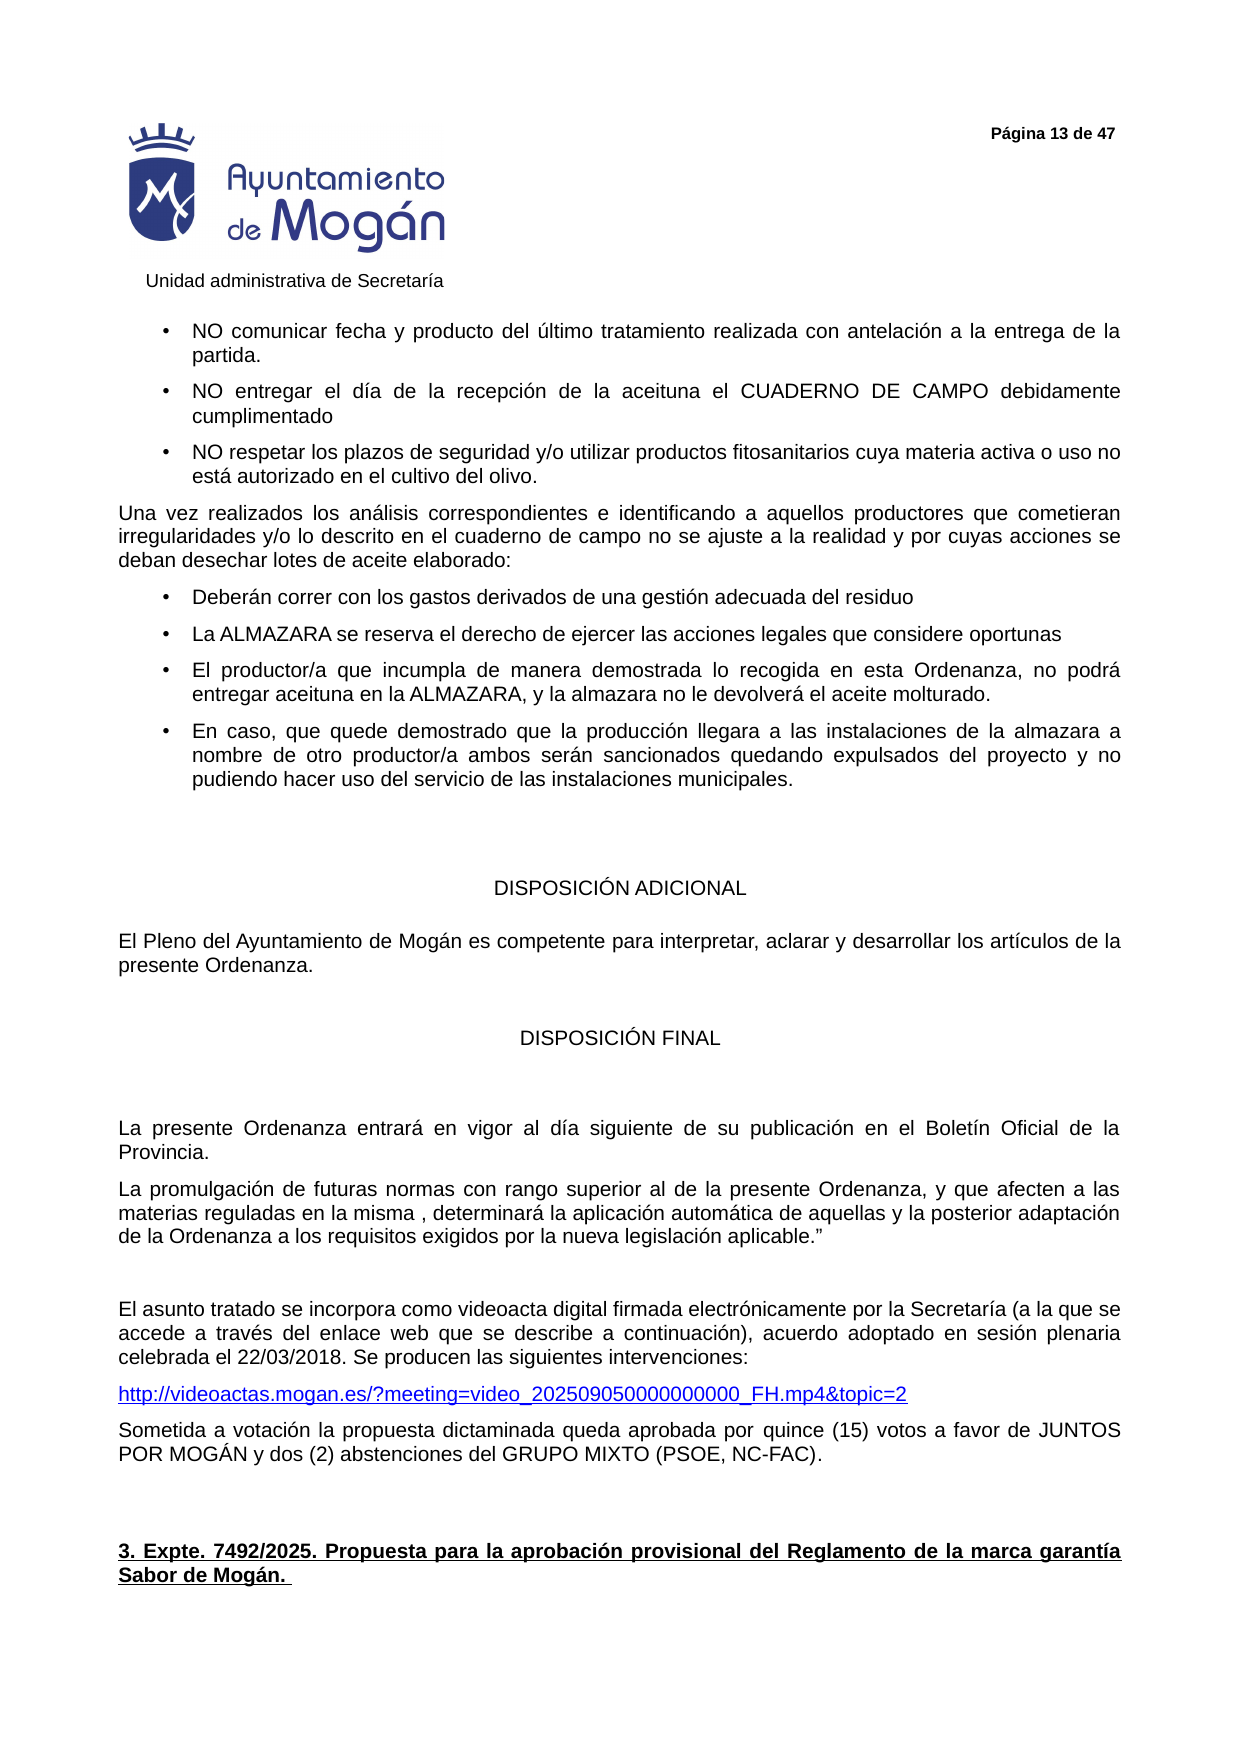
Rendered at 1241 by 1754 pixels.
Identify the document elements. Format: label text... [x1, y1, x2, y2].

text La promulgación de futuras normas con rango superior al de la presente Ordenanza, y que afecten a las materias reguladas en la misma , determinará la aplicación automática de aquellas y la posterior adaptación de la Ordenanza a los requisitos exigidos por la nueva legislación aplicable.” [118, 1176, 1122, 1248]
text Una vez realizados los análisis correspondientes e identificando a aquellos productores que cometieran irregularidades y/o lo descrito en el cuaderno de campo no se ajuste a la realidad y por cuyas acciones se deban desechar lotes de aceite elaborado: [118, 500, 1122, 572]
text Sometida a votación la propuesta dictaminada queda aprobada por quince (15) votos a favor de JUNTOS POR MOGÁN y dos (2) abstenciones del GRUPO MIXTO (PSOE, NC-FAC). [118, 1418, 1122, 1466]
text El Pleno del Ayuntamiento de Mogán es competente para interpretar, aclarar y desarrollar los artículos de la presente Ordenanza. [118, 929, 1122, 977]
text 3. Expte. 7492/2025. Propuesta para la aprobación provisional del Reglamento de la marca garantía [118, 1515, 1122, 1560]
list NO respetar los plazos de seguridad y/o utilizar productos fitosanitarios cuya materia activa o uso no está autorizado en el cultivo del olivo. [162, 440, 1122, 488]
list NO entregar el día de la recepción de la aceituna el CUADERNO DE CAMPO debidamente cumplimentado [162, 379, 1122, 427]
list Deberán correr con los gastos derivados de una gestión adecuada del residuo [162, 585, 1122, 609]
list En caso, que quede demostrado que la producción llegara a las instalaciones de la almazara a nombre de otro productor/a ambos serán sancionados quedando expulsados del proyecto y no pudiendo hacer uso del servicio de las instalaciones municipales. [162, 718, 1122, 790]
list La ALMAZARA se reserva el derecho de ejercer las acciones legales que considere oportunas [162, 621, 1122, 645]
subtitle DISPOSICIÓN ADICIONAL [118, 876, 1122, 900]
text http://videoactas.mogan.es/?meeting=video_202509050000000000_FH.mp4&topic=2 [118, 1382, 1122, 1406]
subtitle DISPOSICIÓN FINAL [118, 1026, 1122, 1050]
picture [128, 123, 445, 259]
list NO comunicar fecha y producto del último tratamiento realizada con antelación a la entrega de la partida. [162, 319, 1122, 367]
list El productor/a que incumpla de manera demostrada lo recogida en esta Ordenanza, no podrá entregar aceituna en la ALMAZARA, y la almazara no le devolverá el aceite molturado. [162, 658, 1122, 706]
text La presente Ordenanza entrará en vigor al día siguiente de su publicación en el Boletín Oficial de la Provincia. [118, 1116, 1122, 1164]
text El asunto tratado se incorpora como videoacta digital firmada electrónicamente por la Secretaría (a la que se accede a través del enlace web que se describe a continuación), acuerdo adoptado en sesión plenaria celebrada el 22/03/2018. Se producen las siguientes intervenciones: [118, 1297, 1122, 1369]
text Sabor de Mogán. [118, 1561, 1122, 1587]
